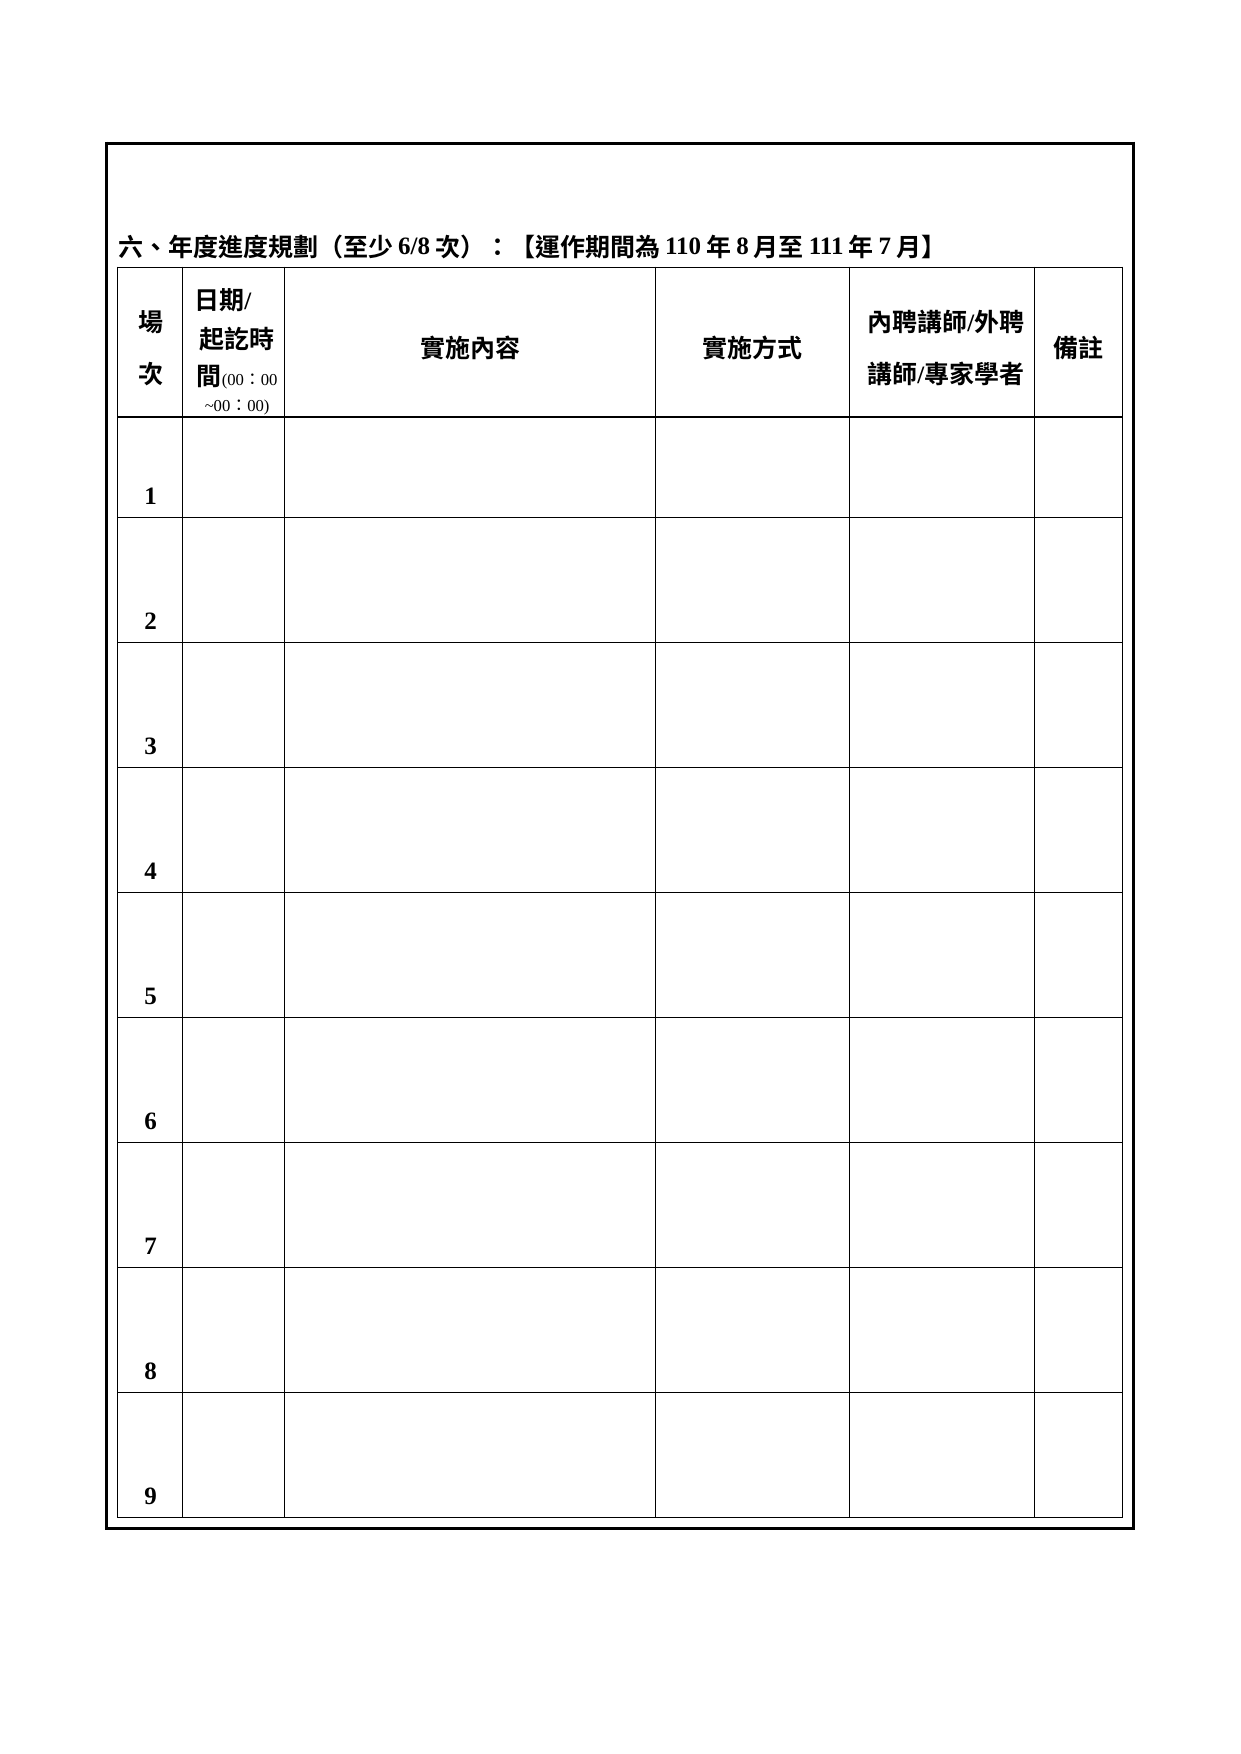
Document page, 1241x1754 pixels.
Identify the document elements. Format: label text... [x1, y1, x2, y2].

table_cell [285, 768, 655, 892]
table_header 備註 [1035, 268, 1122, 416]
table_cell [183, 893, 284, 1017]
table_cell [183, 1018, 284, 1142]
table_cell [656, 768, 849, 892]
table_cell [656, 643, 849, 767]
table_cell [1035, 518, 1122, 642]
table_cell [1035, 643, 1122, 767]
table_cell 2 [118, 518, 182, 642]
table_cell [285, 1143, 655, 1267]
table_cell [656, 1393, 849, 1517]
table_cell [1035, 418, 1122, 517]
table_cell [285, 893, 655, 1017]
table_cell [850, 1268, 1034, 1392]
table_cell 9 [118, 1393, 182, 1517]
table_header 實施內容 [285, 268, 655, 416]
table_cell [1035, 1143, 1122, 1267]
table_cell [183, 643, 284, 767]
table_cell [850, 893, 1034, 1017]
table_cell [656, 1143, 849, 1267]
table_cell [850, 1393, 1034, 1517]
table_cell [285, 518, 655, 642]
table_cell [183, 518, 284, 642]
table_cell [183, 1268, 284, 1392]
table_cell 4 [118, 768, 182, 892]
table_cell [656, 893, 849, 1017]
table_cell 六、年度進度規劃（至少6/8次）：【運作期間為110年8月至111年7月】 [108, 145, 1132, 1527]
table_cell [183, 1143, 284, 1267]
table_header 場次 [118, 268, 182, 416]
table_cell [285, 1393, 655, 1517]
table_cell 1 [118, 418, 182, 517]
table_cell [850, 768, 1034, 892]
table_cell [1035, 768, 1122, 892]
table_cell [285, 418, 655, 517]
table_cell [1035, 1393, 1122, 1517]
table_cell 6 [118, 1018, 182, 1142]
table_cell 7 [118, 1143, 182, 1267]
table_cell [656, 518, 849, 642]
table_cell [850, 1143, 1034, 1267]
table_cell [1035, 1268, 1122, 1392]
table_header 實施方式 [656, 268, 849, 416]
table_cell [850, 518, 1034, 642]
table_cell 5 [118, 893, 182, 1017]
table_cell [656, 1018, 849, 1142]
table_cell [850, 1018, 1034, 1142]
table_cell [285, 1268, 655, 1392]
table_cell [656, 1268, 849, 1392]
table_cell [850, 418, 1034, 517]
table_header 日期/ 起訖時間(00：00 ~00：00) [183, 268, 284, 416]
table_cell [850, 643, 1034, 767]
table_cell [285, 643, 655, 767]
table_cell 8 [118, 1268, 182, 1392]
table_cell [1035, 1018, 1122, 1142]
table_cell [285, 1018, 655, 1142]
table_cell 3 [118, 643, 182, 767]
table_cell [656, 418, 849, 517]
table_cell [183, 1393, 284, 1517]
table_header 內聘講師/外聘講師/專家學者 [850, 268, 1034, 416]
table_cell [183, 768, 284, 892]
table_cell [1035, 893, 1122, 1017]
table_cell [183, 418, 284, 517]
